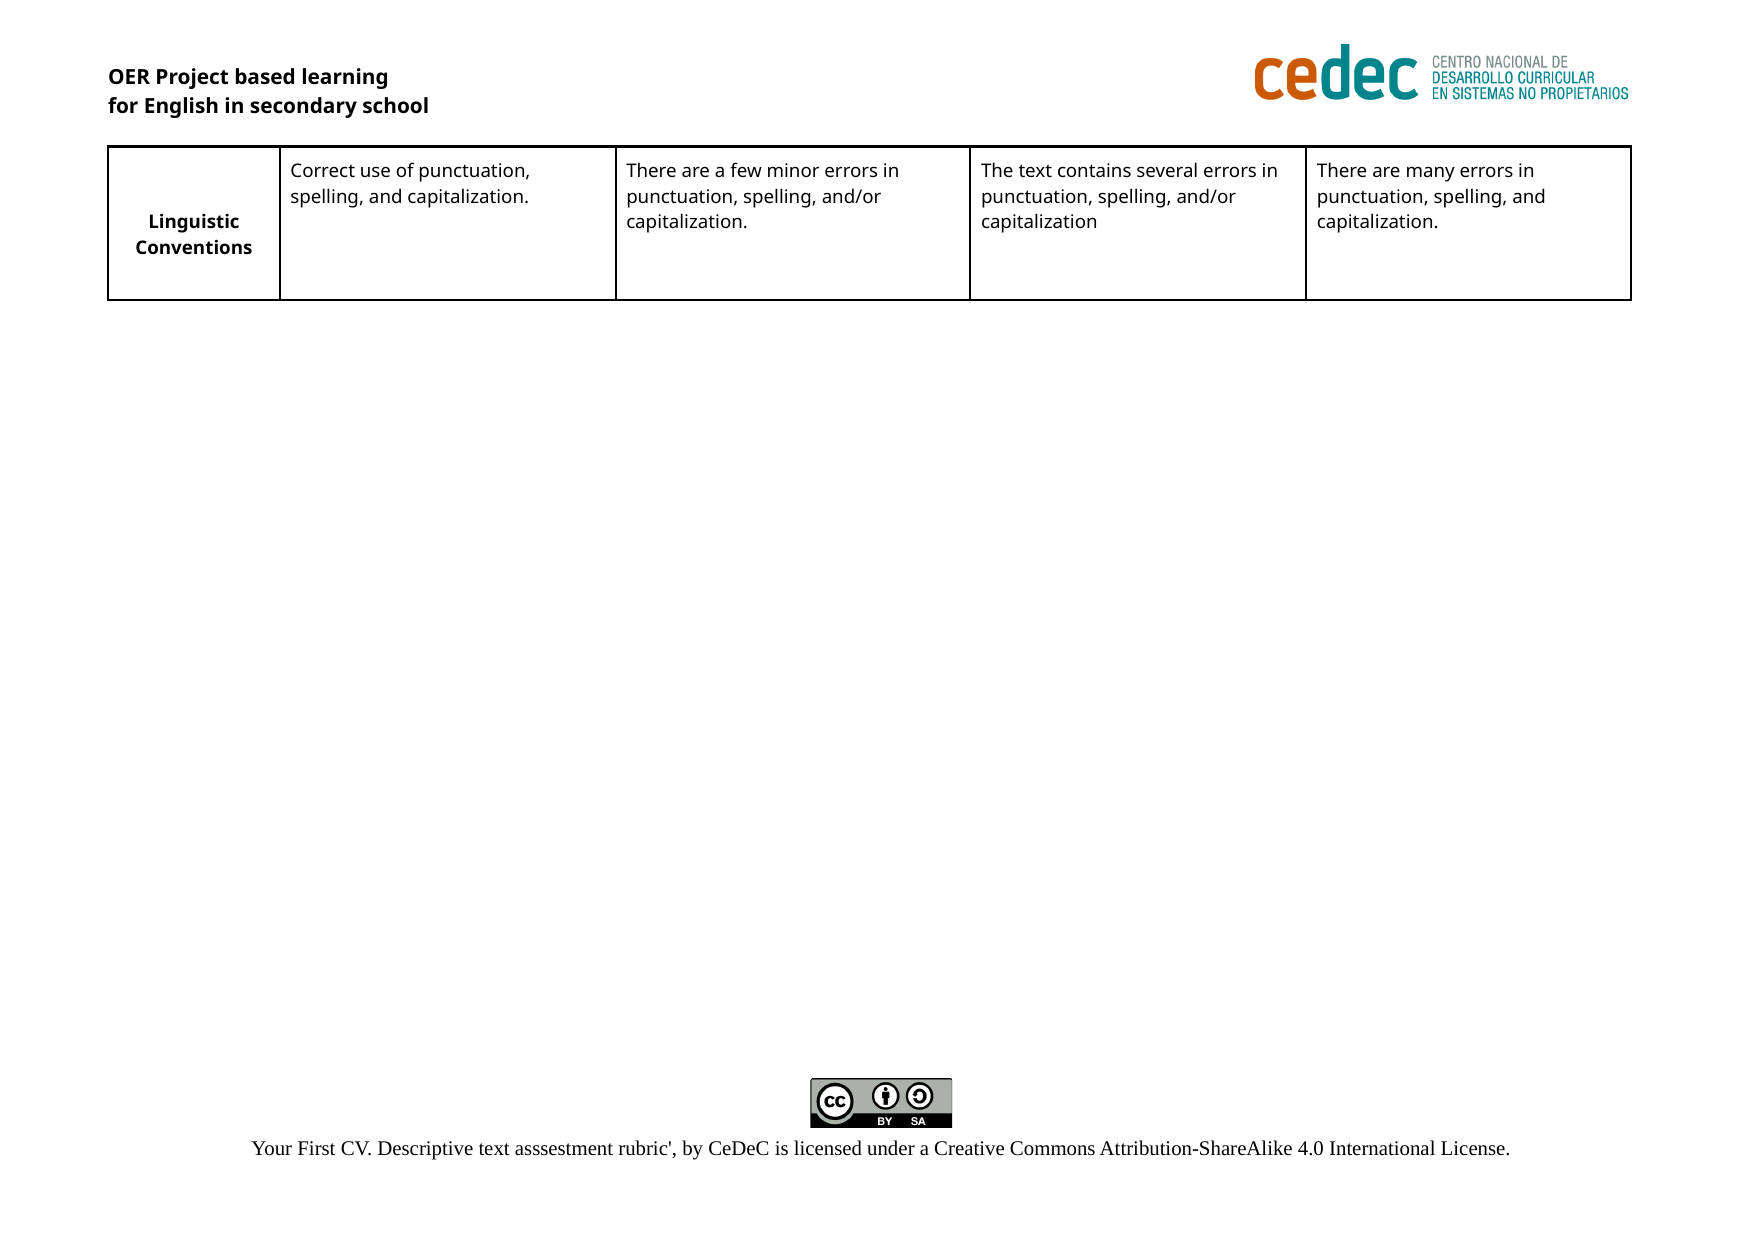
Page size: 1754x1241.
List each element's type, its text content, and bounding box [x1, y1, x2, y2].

picture [810, 1078, 953, 1128]
table_cell The text contains several errors in punctuation, spelling, and/or capitalization [971, 148, 1305, 299]
table_cell There are a few minor errors in punctuation, spelling, and/or capitalization. [617, 148, 969, 299]
table_cell Correct use of punctuation, spelling, and capitalization. [281, 148, 615, 299]
table_cell Linguistic Conventions [109, 148, 279, 299]
table_cell There are many errors in punctuation, spelling, and capitalization. [1307, 148, 1630, 299]
picture [1252, 41, 1637, 110]
